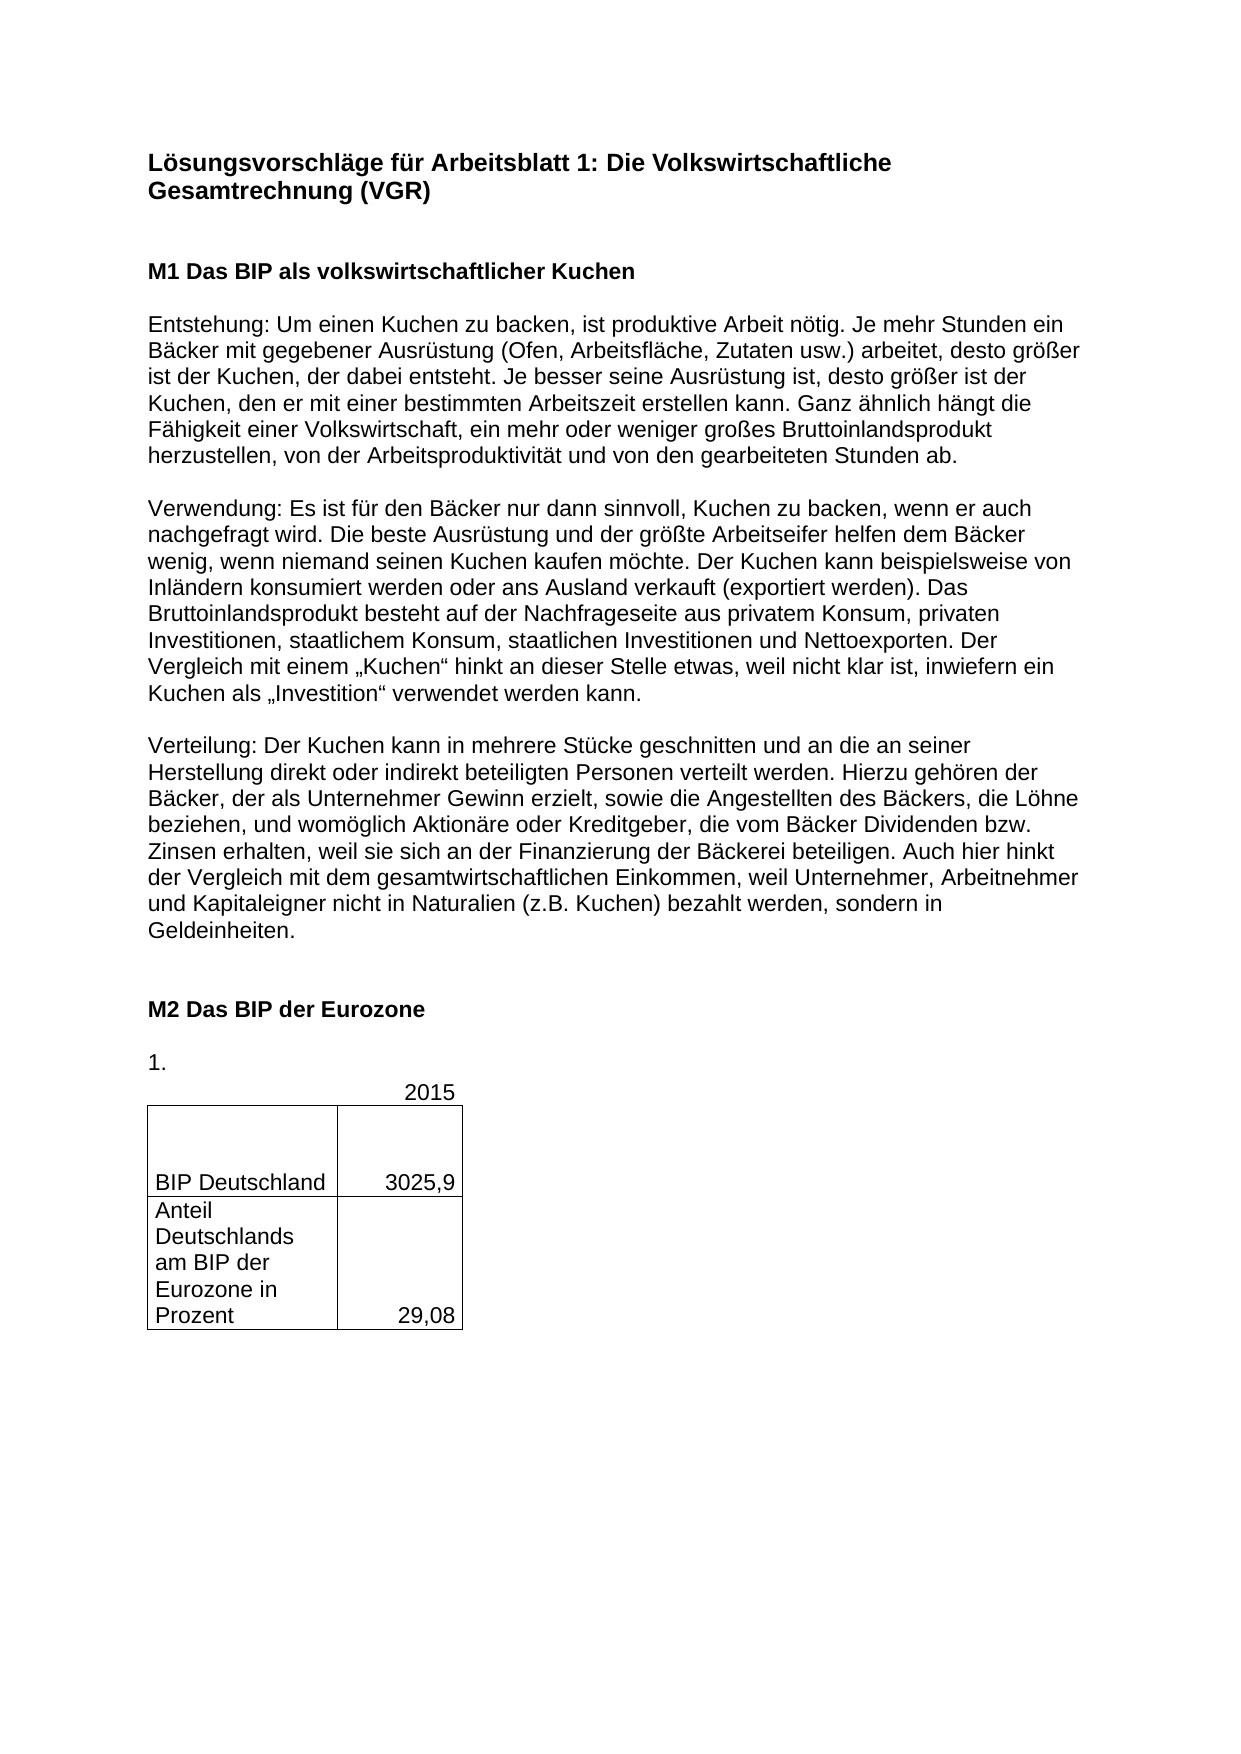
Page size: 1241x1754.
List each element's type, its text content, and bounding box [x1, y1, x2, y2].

table_cell 29,08 [338, 1197, 462, 1328]
text Verteilung: Der Kuchen kann in mehrere Stücke geschnitten und an die an seiner Herstellung direkt oder indirekt beteiligten Personen verteilt werden. Hierzu gehören der Bäcker, der als Unternehmer Gewinn erzielt, sowie die Angestellten des Bäckers, die Löhne beziehen, und womöglich Aktionäre oder Kreditgeber, die vom Bäcker Dividenden bzw. Zinsen erhalten, weil sie sich an der Finanzierung der Bäckerei beteiligen. Auch hier hinkt der Vergleich mit dem gesamtwirtschaftlichen Einkommen, weil Unternehmer, Arbeitnehmer und Kapitaleigner nicht in Naturalien (z.B. Kuchen) bezahlt werden, sondern in Geldeinheiten. [148, 732, 1093, 943]
table_cell Anteil Deutschlands am BIP der Eurozone in Prozent [148, 1197, 337, 1328]
text Entstehung: Um einen Kuchen zu backen, ist produktive Arbeit nötig. Je mehr Stunden ein Bäcker mit gegebener Ausrüstung (Ofen, Arbeitsfläche, Zutaten usw.) arbeitet, desto größer ist der Kuchen, der dabei entsteht. Je besser seine Ausrüstung ist, desto größer ist der Kuchen, den er mit einer bestimmten Arbeitszeit erstellen kann. Ganz ähnlich hängt die Fähigkeit einer Volkswirtschaft, ein mehr oder weniger großes Bruttoinlandsprodukt herzustellen, von der Arbeitsproduktivität und von den gearbeiteten Stunden ab. [148, 311, 1093, 469]
table_cell BIP Deutschland [148, 1106, 337, 1196]
text Lösungsvorschläge für Arbeitsblatt 1: Die Volkswirtschaftliche Gesamtrechnung (VGR) [148, 148, 1093, 205]
text M1 Das BIP als volkswirtschaftlicher Kuchen [148, 258, 1093, 284]
text Verwendung: Es ist für den Bäcker nur dann sinnvoll, Kuchen zu backen, wenn er auch nachgefragt wird. Die beste Ausrüstung und der größte Arbeitseifer helfen dem Bäcker wenig, wenn niemand seinen Kuchen kaufen möchte. Der Kuchen kann beispielsweise von Inländern konsumiert werden oder ans Ausland verkauft (exportiert werden). Das Bruttoinlandsprodukt besteht auf der Nachfrageseite aus privatem Konsum, privaten Investitionen, staatlichem Konsum, staatlichen Investitionen und Nettoexporten. Der Vergleich mit einem „Kuchen“ hinkt an dieser Stelle etwas, weil nicht klar ist, inwiefern ein Kuchen als „Investition“ verwendet werden kann. [148, 495, 1093, 706]
text M2 Das BIP der Eurozone [148, 996, 1093, 1022]
table_header [148, 1075, 337, 1105]
table_cell 3025,9 [338, 1106, 462, 1196]
text 1. [148, 1048, 1093, 1075]
table_header 2015 [337, 1075, 462, 1105]
